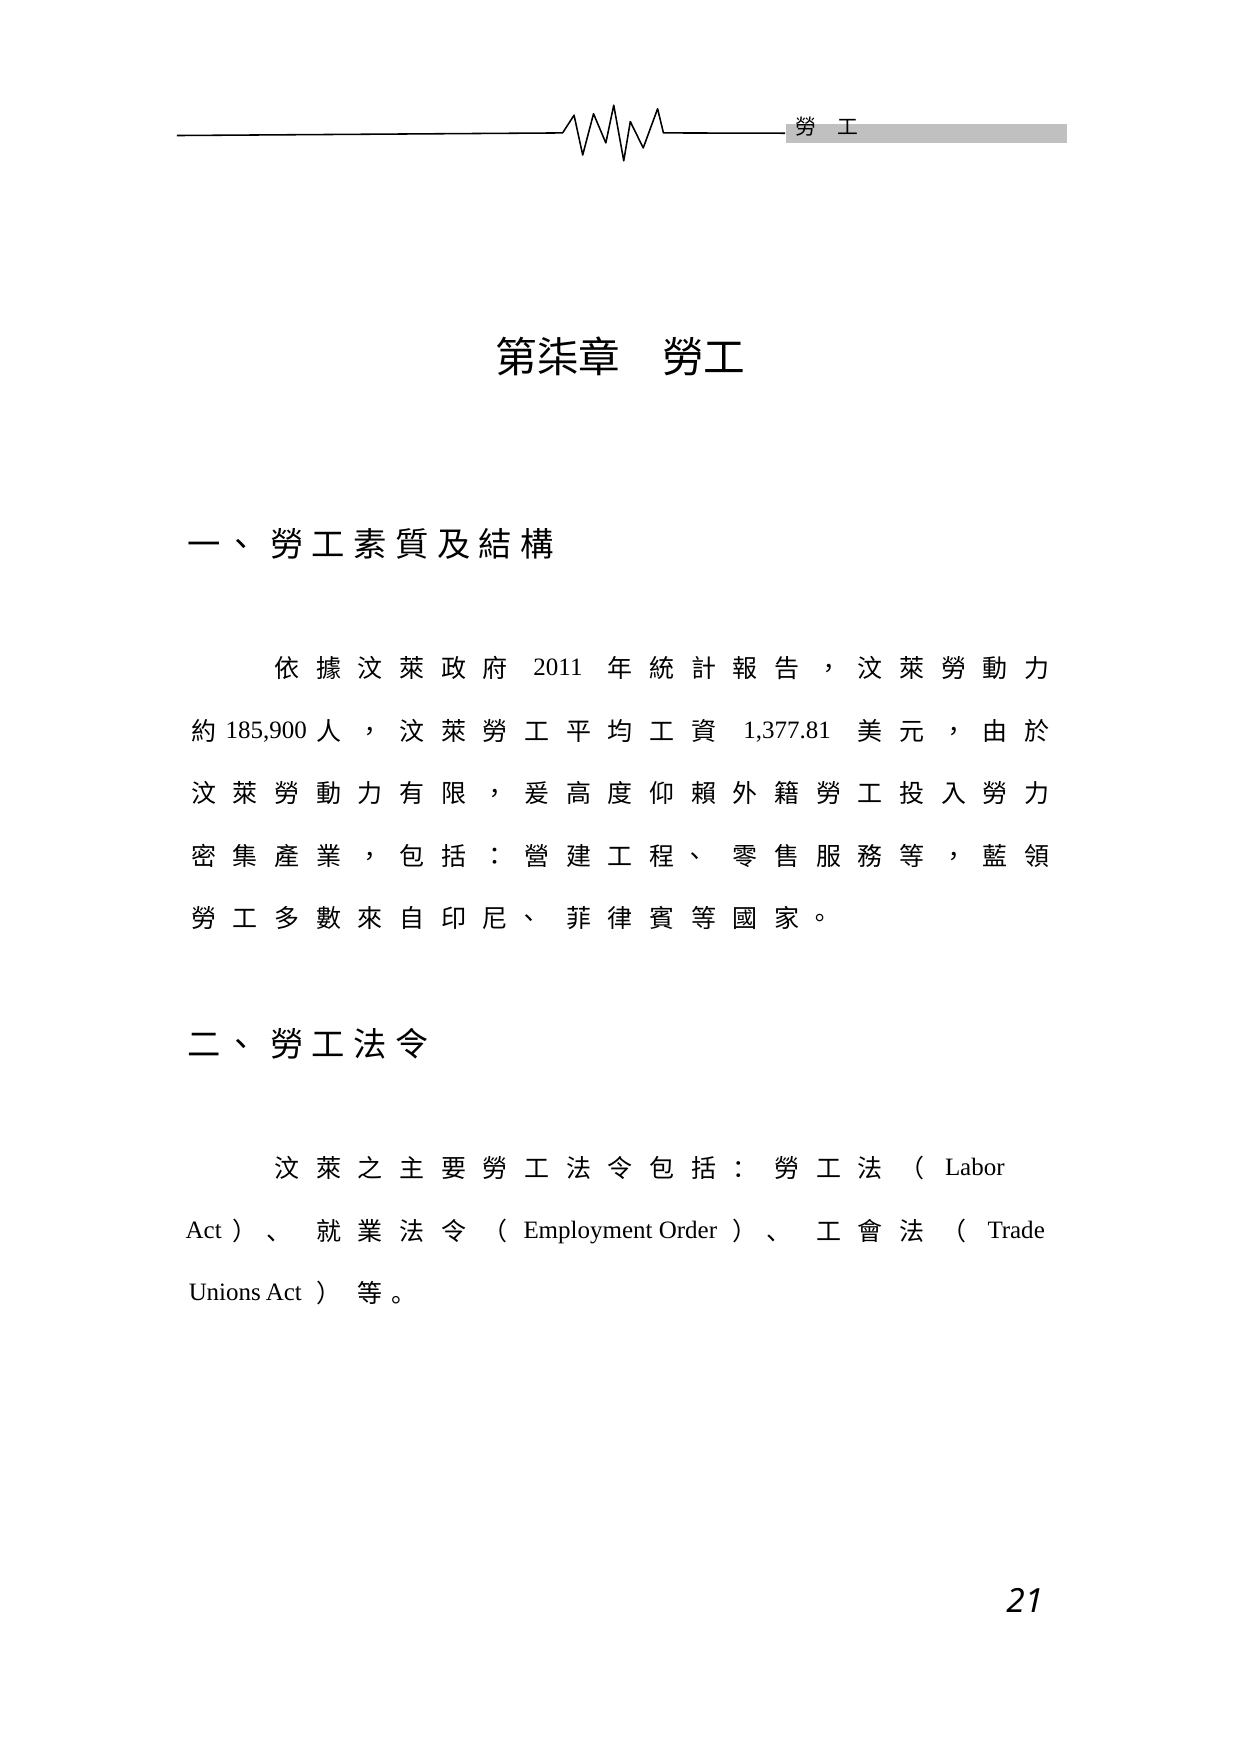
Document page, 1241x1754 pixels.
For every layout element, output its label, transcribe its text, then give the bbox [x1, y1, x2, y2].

text 第柒章 勞工 [183, 313, 1058, 375]
text 一、勞工素質及結構 [183, 500, 1058, 563]
text 二、勞工法令 [183, 1000, 1058, 1063]
text 依據汶萊政府2011年統計報告，汶萊勞動力約185,900人，汶萊勞工平均工資1,377.81美元，由於汶萊勞動力有限，爰高度仰賴外籍勞工投入勞力密集產業，包括：營建工程、零售服務等，藍領勞工多數來自印尼、菲律賓等國家。 [183, 625, 1058, 938]
text 汶萊之主要勞工法令包括：勞工法（Labor Act）、就業法令（Employment Order）、工會法（Trade Unions Act）等。 [183, 1125, 1058, 1313]
